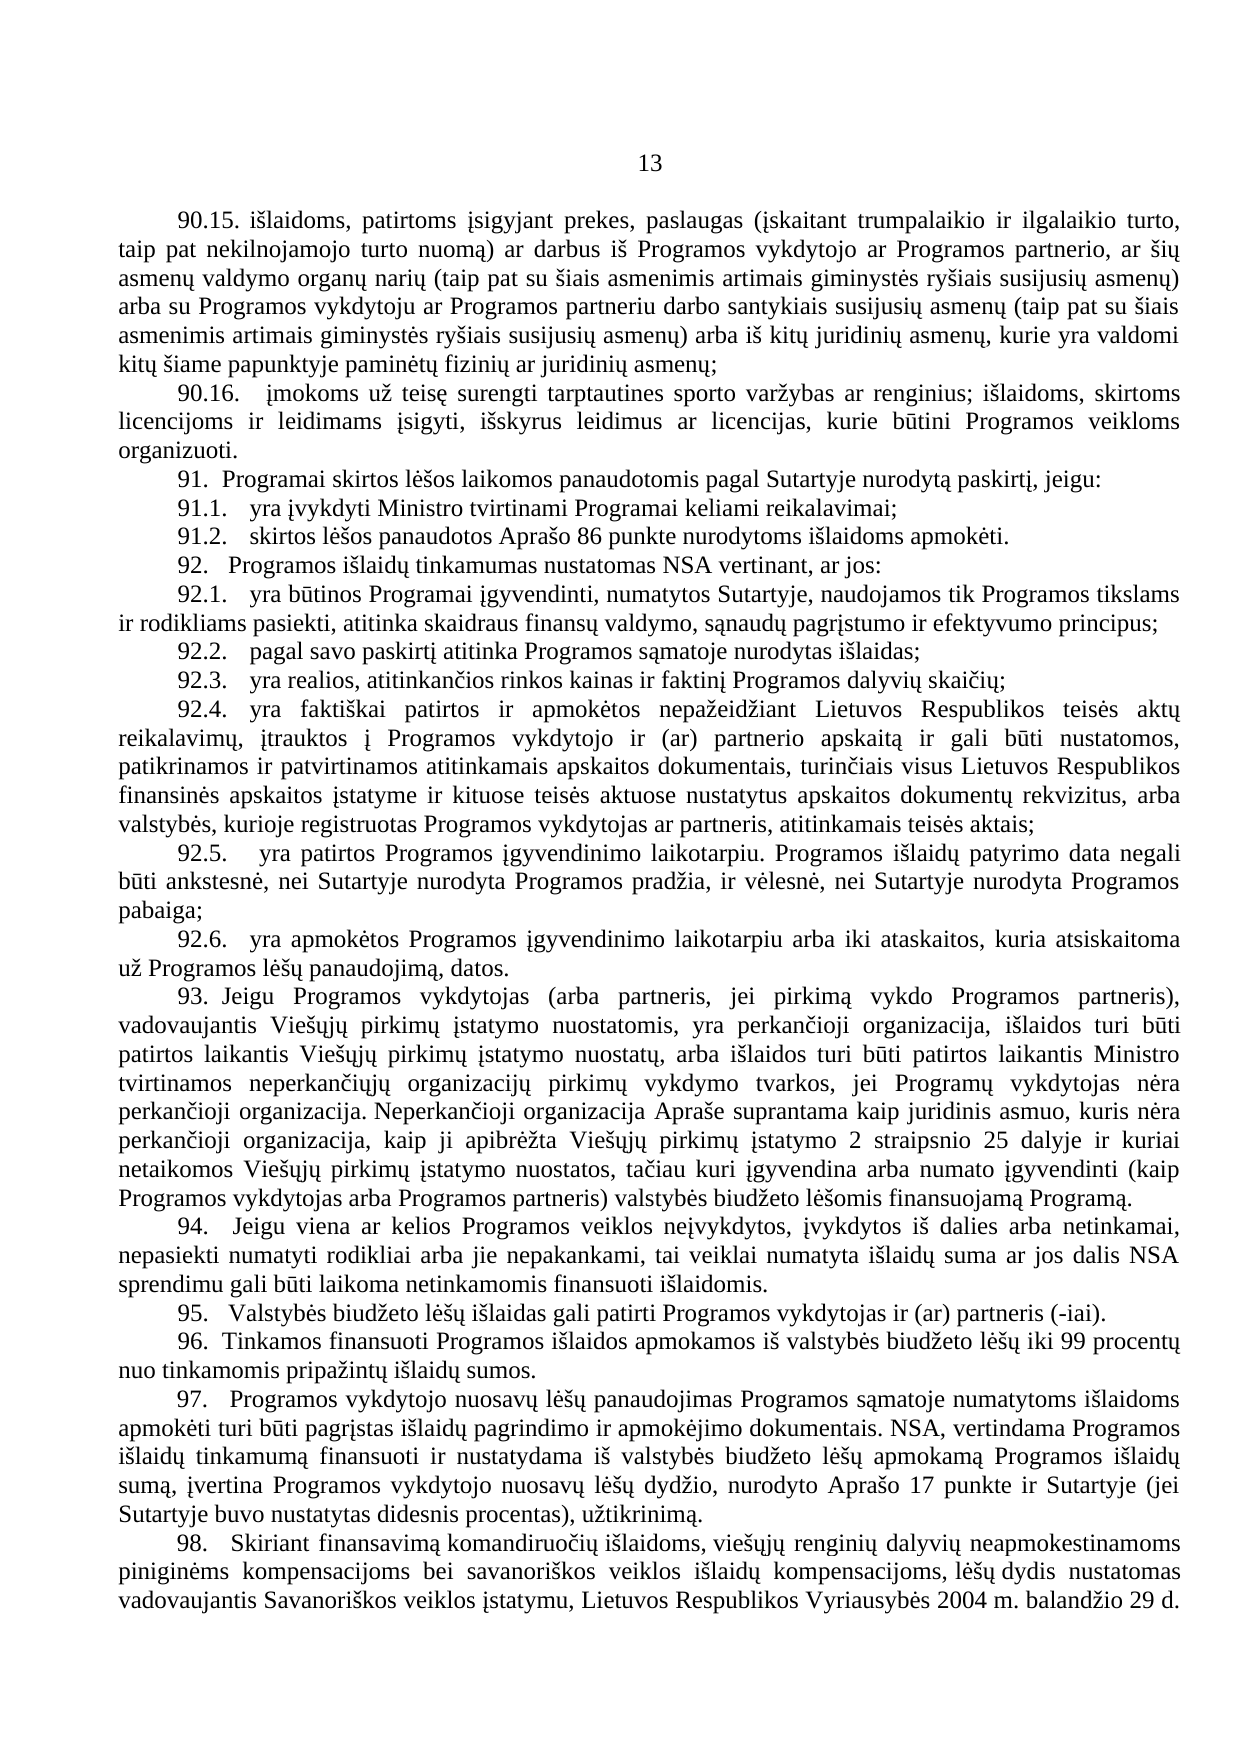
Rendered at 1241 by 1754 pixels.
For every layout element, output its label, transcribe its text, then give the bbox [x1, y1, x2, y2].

text 91. Programai skirtos lėšos laikomos panaudotomis pagal Sutartyje nurodytą paskirtį, jeigu: [118, 464, 1181, 493]
text 91.2. skirtos lėšos panaudotos Aprašo 86 punkte nurodytoms išlaidoms apmokėti. [118, 521, 1181, 550]
text 92.5. yra patirtos Programos įgyvendinimo laikotarpiu. Programos išlaidų patyrimo data negali būti ankstesnė, nei Sutartyje nurodyta Programos pradžia, ir vėlesnė, nei Sutartyje nurodyta Programos pabaiga; [118, 838, 1181, 924]
text 92. Programos išlaidų tinkamumas nustatomas NSA vertinant, ar jos: [118, 550, 1181, 579]
text 93. Jeigu Programos vykdytojas (arba partneris, jei pirkimą vykdo Programos partneris), vadovaujantis Viešųjų pirkimų įstatymo nuostatomis, yra perkančioji organizacija, išlaidos turi būti patirtos laikantis Viešųjų pirkimų įstatymo nuostatų, arba išlaidos turi būti patirtos laikantis Ministro tvirtinamos neperkančiųjų organizacijų pirkimų vykdymo tvarkos, jei Programų vykdytojas nėra perkančioji organizacija. Neperkančioji organizacija Apraše suprantama kaip juridinis asmuo, kuris nėra perkančioji organizacija, kaip ji apibrėžta Viešųjų pirkimų įstatymo 2 straipsnio 25 dalyje ir kuriai netaikomos Viešųjų pirkimų įstatymo nuostatos, tačiau kuri įgyvendina arba numato įgyvendinti (kaip Programos vykdytojas arba Programos partneris) valstybės biudžeto lėšomis finansuojamą Programą. [118, 981, 1181, 1211]
text 94. Jeigu viena ar kelios Programos veiklos neįvykdytos, įvykdytos iš dalies arba netinkamai, nepasiekti numatyti rodikliai arba jie nepakankami, tai veiklai numatyta išlaidų suma ar jos dalis NSA sprendimu gali būti laikoma netinkamomis finansuoti išlaidomis. [118, 1211, 1181, 1298]
text 91.1. yra įvykdyti Ministro tvirtinami Programai keliami reikalavimai; [118, 493, 1181, 521]
text 92.3. yra realios, atitinkančios rinkos kainas ir faktinį Programos dalyvių skaičių; [118, 665, 1181, 694]
text 90.16. įmokoms už teisę surengti tarptautines sporto varžybas ar renginius; išlaidoms, skirtoms licencijoms ir leidimams įsigyti, išskyrus leidimus ar licencijas, kurie būtini Programos veikloms organizuoti. [118, 378, 1181, 464]
text 96. Tinkamos finansuoti Programos išlaidos apmokamos iš valstybės biudžeto lėšų iki 99 procentų nuo tinkamomis pripažintų išlaidų sumos. [118, 1326, 1181, 1384]
text 92.6. yra apmokėtos Programos įgyvendinimo laikotarpiu arba iki ataskaitos, kuria atsiskaitoma už Programos lėšų panaudojimą, datos. [118, 924, 1181, 981]
text 95. Valstybės biudžeto lėšų išlaidas gali patirti Programos vykdytojas ir (ar) partneris (-iai). [118, 1298, 1181, 1326]
text 92.4. yra faktiškai patirtos ir apmokėtos nepažeidžiant Lietuvos Respublikos teisės aktų reikalavimų, įtrauktos į Programos vykdytojo ir (ar) partnerio apskaitą ir gali būti nustatomos, patikrinamos ir patvirtinamos atitinkamais apskaitos dokumentais, turinčiais visus Lietuvos Respublikos finansinės apskaitos įstatyme ir kituose teisės aktuose nustatytus apskaitos dokumentų rekvizitus, arba valstybės, kurioje registruotas Programos vykdytojas ar partneris, atitinkamais teisės aktais; [118, 694, 1181, 838]
text 98. Skiriant finansavimą komandiruočių išlaidoms, viešųjų renginių dalyvių neapmokestinamoms piniginėms kompensacijoms bei savanoriškos veiklos išlaidų kompensacijoms, lėšų dydis nustatomas vadovaujantis Savanoriškos veiklos įstatymu, Lietuvos Respublikos Vyriausybės 2004 m. balandžio 29 d. [118, 1528, 1181, 1614]
text 97. Programos vykdytojo nuosavų lėšų panaudojimas Programos sąmatoje numatytoms išlaidoms apmokėti turi būti pagrįstas išlaidų pagrindimo ir apmokėjimo dokumentais. NSA, vertindama Programos išlaidų tinkamumą finansuoti ir nustatydama iš valstybės biudžeto lėšų apmokamą Programos išlaidų sumą, įvertina Programos vykdytojo nuosavų lėšų dydžio, nurodyto Aprašo 17 punkte ir Sutartyje (jei Sutartyje buvo nustatytas didesnis procentas), užtikrinimą. [118, 1384, 1181, 1528]
text 92.2. pagal savo paskirtį atitinka Programos sąmatoje nurodytas išlaidas; [118, 636, 1181, 665]
text 92.1. yra būtinos Programai įgyvendinti, numatytos Sutartyje, naudojamos tik Programos tikslams ir rodikliams pasiekti, atitinka skaidraus finansų valdymo, sąnaudų pagrįstumo ir efektyvumo principus; [118, 579, 1181, 636]
text 90.15. išlaidoms, patirtoms įsigyjant prekes, paslaugas (įskaitant trumpalaikio ir ilgalaikio turto, taip pat nekilnojamojo turto nuomą) ar darbus iš Programos vykdytojo ar Programos partnerio, ar šių asmenų valdymo organų narių (taip pat su šiais asmenimis artimais giminystės ryšiais susijusių asmenų) arba su Programos vykdytoju ar Programos partneriu darbo santykiais susijusių asmenų (taip pat su šiais asmenimis artimais giminystės ryšiais susijusių asmenų) arba iš kitų juridinių asmenų, kurie yra valdomi kitų šiame papunktyje paminėtų fizinių ar juridinių asmenų; [118, 205, 1181, 378]
